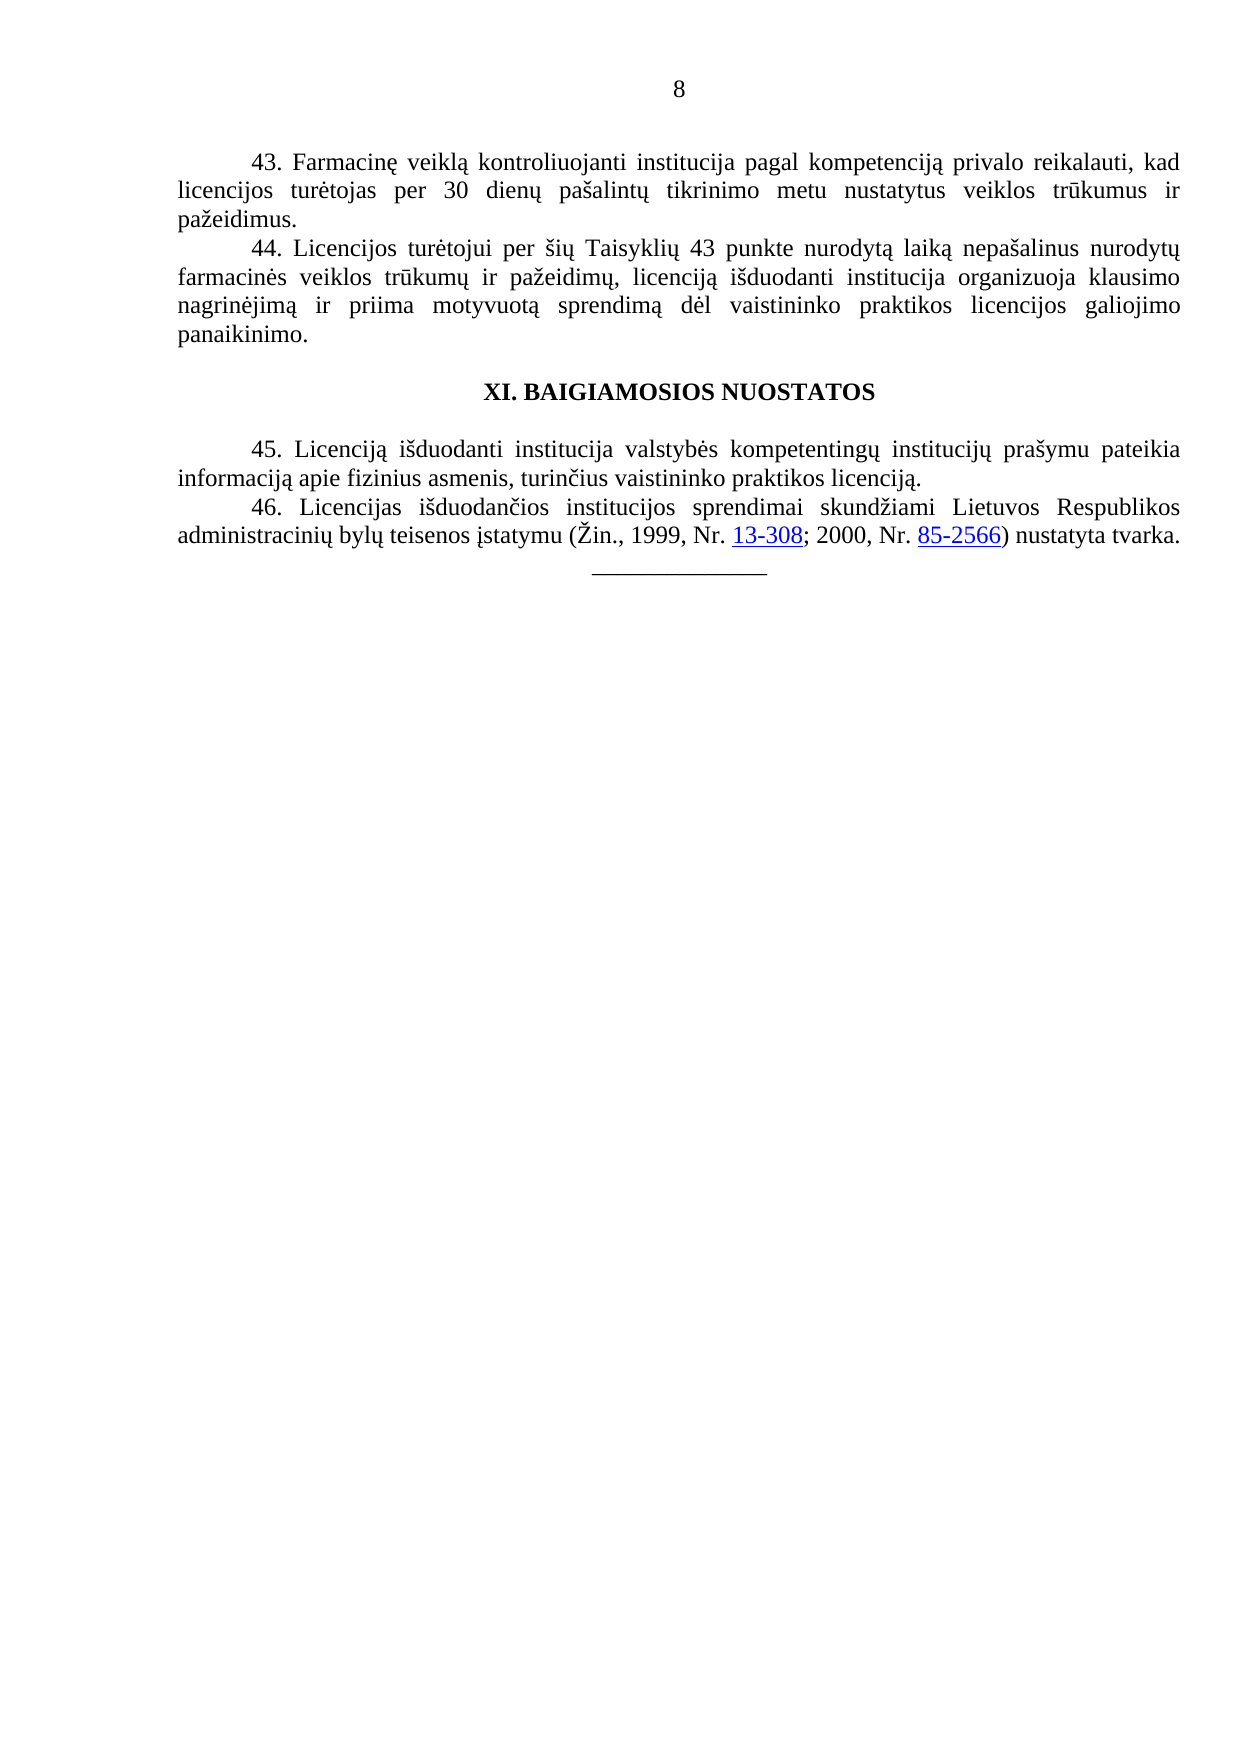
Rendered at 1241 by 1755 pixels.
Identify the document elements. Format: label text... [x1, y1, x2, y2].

text ______________ [177, 549, 1181, 578]
text 43. Farmacinę veiklą kontroliuojanti institucija pagal kompetenciją privalo reikalauti, kad licencijos turėtojas per 30 dienų pašalintų tikrinimo metu nustatytus veiklos trūkumus ir pažeidimus. [177, 147, 1181, 233]
text 46. Licencijas išduodančios institucijos sprendimai skundžiami Lietuvos Respublikos administracinių bylų teisenos įstatymu (Žin., 1999, Nr. 13-308; 2000, Nr. 85-2566) nustatyta tvarka. [177, 492, 1181, 549]
text XI. BAIGIAMOSIOS NUOSTATOS [177, 377, 1181, 406]
text 45. Licenciją išduodanti institucija valstybės kompetentingų institucijų prašymu pateikia informaciją apie fizinius asmenis, turinčius vaistininko praktikos licenciją. [177, 434, 1181, 492]
text 44. Licencijos turėtojui per šių Taisyklių 43 punkte nurodytą laiką nepašalinus nurodytų farmacinės veiklos trūkumų ir pažeidimų, licenciją išduodanti institucija organizuoja klausimo nagrinėjimą ir priima motyvuotą sprendimą dėl vaistininko praktikos licencijos galiojimo panaikinimo. [177, 233, 1181, 348]
